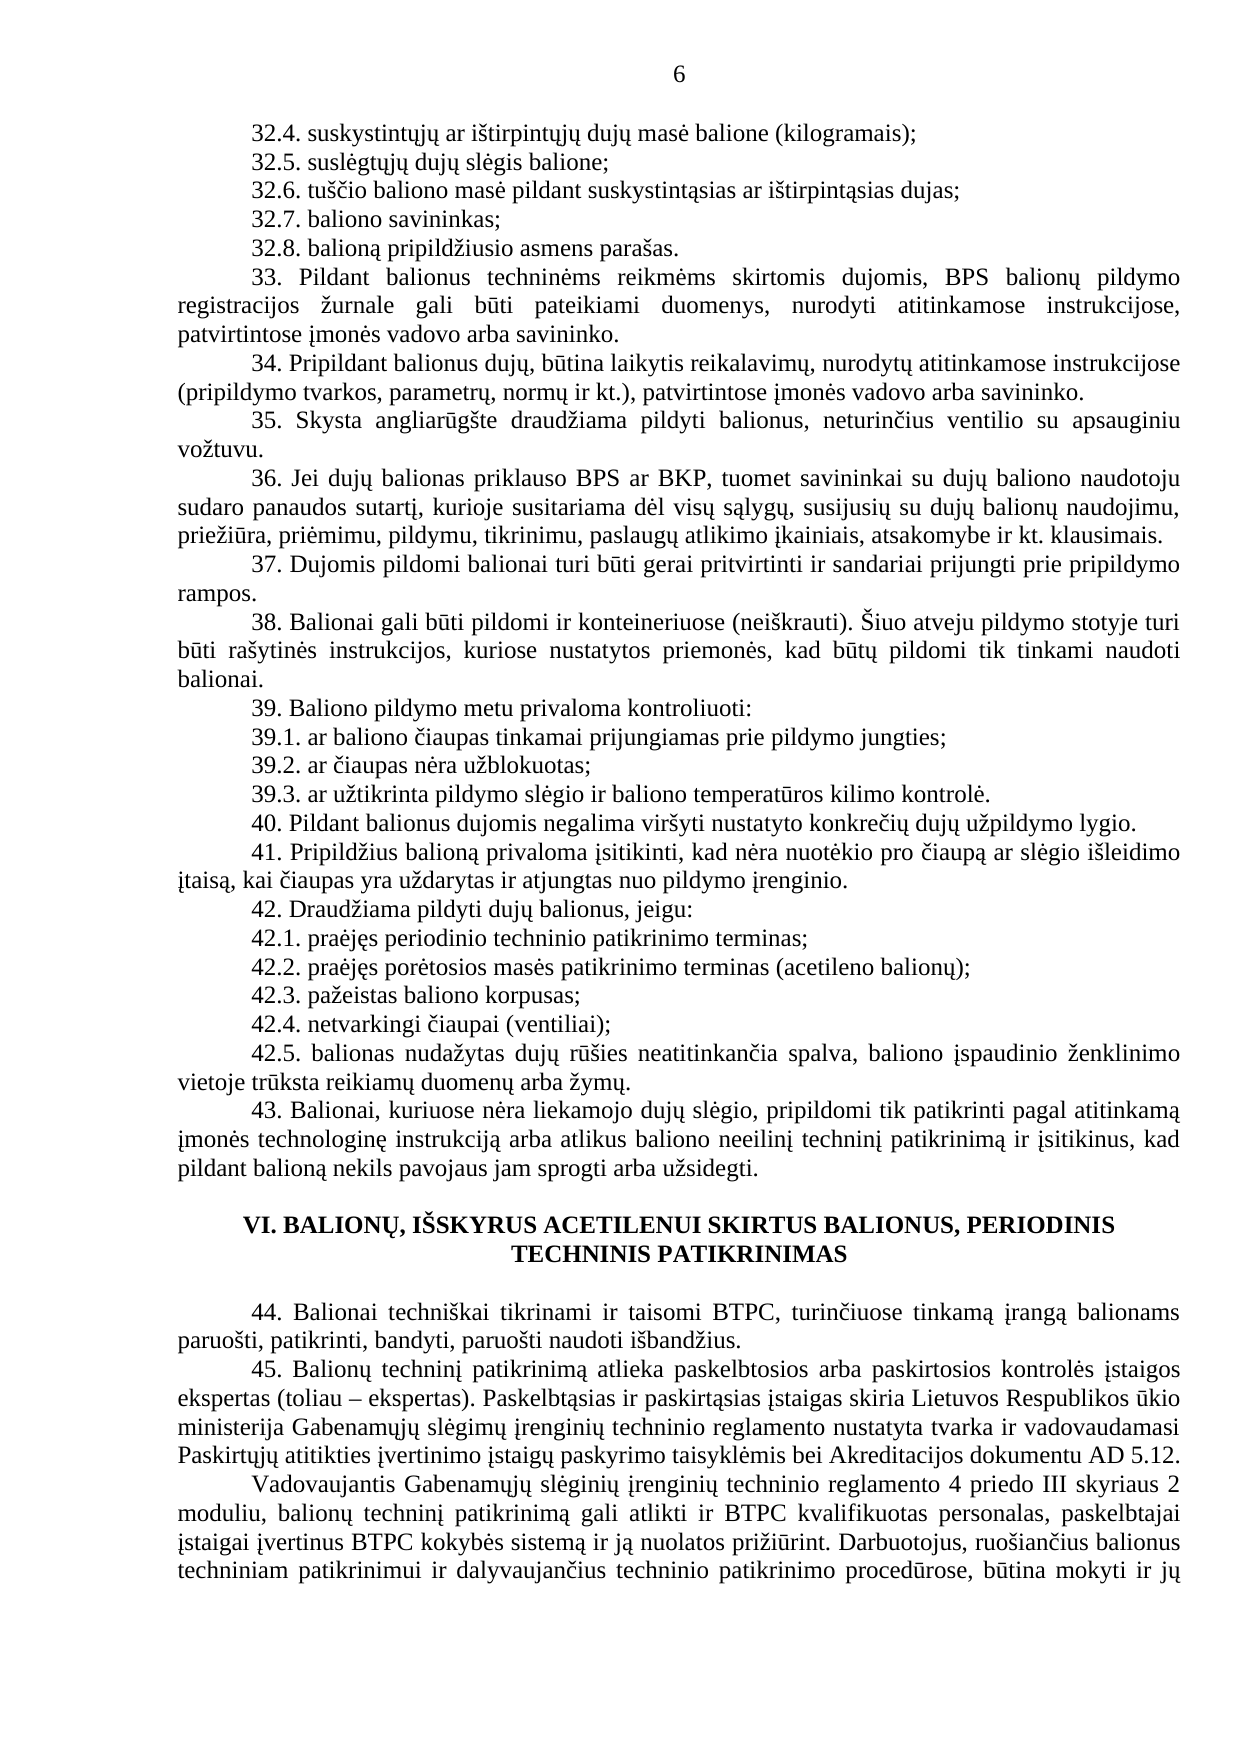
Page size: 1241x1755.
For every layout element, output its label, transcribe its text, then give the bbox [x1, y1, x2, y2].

text 42. Draudžiama pildyti dujų balionus, jeigu: [177, 894, 1181, 923]
text 39.2. ar čiaupas nėra užblokuotas; [177, 751, 1181, 779]
text VI. BALIONŲ, IŠSKYRUS ACETILENUI SKIRTUS BALIONUS, PERIODINIS TECHNINIS PATIKRINIMAS [177, 1211, 1181, 1268]
text 42.1. praėjęs periodinio techninio patikrinimo terminas; [177, 923, 1181, 952]
text 44. Balionai techniškai tikrinami ir taisomi BTPC, turinčiuose tinkamą įrangą balionams paruošti, patikrinti, bandyti, paruošti naudoti išbandžius. [177, 1297, 1181, 1354]
text 45. Balionų techninį patikrinimą atlieka paskelbtosios arba paskirtosios kontrolės įstaigos ekspertas (toliau – ekspertas). Paskelbtąsias ir paskirtąsias įstaigas skiria Lietuvos Respublikos ūkio ministerija Gabenamųjų slėgimų įrenginių techninio reglamento nustatyta tvarka ir vadovaudamasi Paskirtųjų atitikties įvertinimo įstaigų paskyrimo taisyklėmis bei Akreditacijos dokumentu AD 5.12. [177, 1354, 1181, 1469]
text 42.2. praėjęs porėtosios masės patikrinimo terminas (acetileno balionų); [177, 952, 1181, 981]
text 32.6. tuščio baliono masė pildant suskystintąsias ar ištirpintąsias dujas; [177, 176, 1181, 204]
text 37. Dujomis pildomi balionai turi būti gerai pritvirtinti ir sandariai prijungti prie pripildymo rampos. [177, 549, 1181, 607]
text 40. Pildant balionus dujomis negalima viršyti nustatyto konkrečių dujų užpildymo lygio. [177, 808, 1181, 837]
text 43. Balionai, kuriuose nėra liekamojo dujų slėgio, pripildomi tik patikrinti pagal atitinkamą įmonės technologinę instrukciją arba atlikus baliono neeilinį techninį patikrinimą ir įsitikinus, kad pildant balioną nekils pavojaus jam sprogti arba užsidegti. [177, 1096, 1181, 1182]
text Vadovaujantis Gabenamųjų slėginių įrenginių techninio reglamento 4 priedo III skyriaus 2 moduliu, balionų techninį patikrinimą gali atlikti ir BTPC kvalifikuotas personalas, paskelbtajai įstaigai įvertinus BTPC kokybės sistemą ir ją nuolatos prižiūrint. Darbuotojus, ruošiančius balionus techniniam patikrinimui ir dalyvaujančius techninio patikrinimo procedūrose, būtina mokyti ir jų [177, 1469, 1181, 1584]
text 32.7. baliono savininkas; [177, 204, 1181, 233]
text 32.8. balioną pripildžiusio asmens parašas. [177, 233, 1181, 262]
text 39. Baliono pildymo metu privaloma kontroliuoti: [177, 693, 1181, 722]
text 32.4. suskystintųjų ar ištirpintųjų dujų masė balione (kilogramais); [177, 118, 1181, 147]
text 41. Pripildžius balioną privaloma įsitikinti, kad nėra nuotėkio pro čiaupą ar slėgio išleidimo įtaisą, kai čiaupas yra uždarytas ir atjungtas nuo pildymo įrenginio. [177, 837, 1181, 894]
text 42.3. pažeistas baliono korpusas; [177, 981, 1181, 1009]
text 42.4. netvarkingi čiaupai (ventiliai); [177, 1009, 1181, 1038]
text 39.1. ar baliono čiaupas tinkamai prijungiamas prie pildymo jungties; [177, 722, 1181, 751]
text 35. Skysta angliarūgšte draudžiama pildyti balionus, neturinčius ventilio su apsauginiu vožtuvu. [177, 406, 1181, 463]
text 34. Pripildant balionus dujų, būtina laikytis reikalavimų, nurodytų atitinkamose instrukcijose (pripildymo tvarkos, parametrų, normų ir kt.), patvirtintose įmonės vadovo arba savininko. [177, 348, 1181, 406]
text 32.5. suslėgtųjų dujų slėgis balione; [177, 147, 1181, 176]
text 36. Jei dujų balionas priklauso BPS ar BKP, tuomet savininkai su dujų baliono naudotoju sudaro panaudos sutartį, kurioje susitariama dėl visų sąlygų, susijusių su dujų balionų naudojimu, priežiūra, priėmimu, pildymu, tikrinimu, paslaugų atlikimo įkainiais, atsakomybe ir kt. klausimais. [177, 463, 1181, 549]
text 38. Balionai gali būti pildomi ir konteineriuose (neiškrauti). Šiuo atveju pildymo stotyje turi būti rašytinės instrukcijos, kuriose nustatytos priemonės, kad būtų pildomi tik tinkami naudoti balionai. [177, 607, 1181, 693]
text 33. Pildant balionus techninėms reikmėms skirtomis dujomis, BPS balionų pildymo registracijos žurnale gali būti pateikiami duomenys, nurodyti atitinkamose instrukcijose, patvirtintose įmonės vadovo arba savininko. [177, 262, 1181, 348]
text 42.5. balionas nudažytas dujų rūšies neatitinkančia spalva, baliono įspaudinio ženklinimo vietoje trūksta reikiamų duomenų arba žymų. [177, 1038, 1181, 1096]
text 39.3. ar užtikrinta pildymo slėgio ir baliono temperatūros kilimo kontrolė. [177, 779, 1181, 808]
